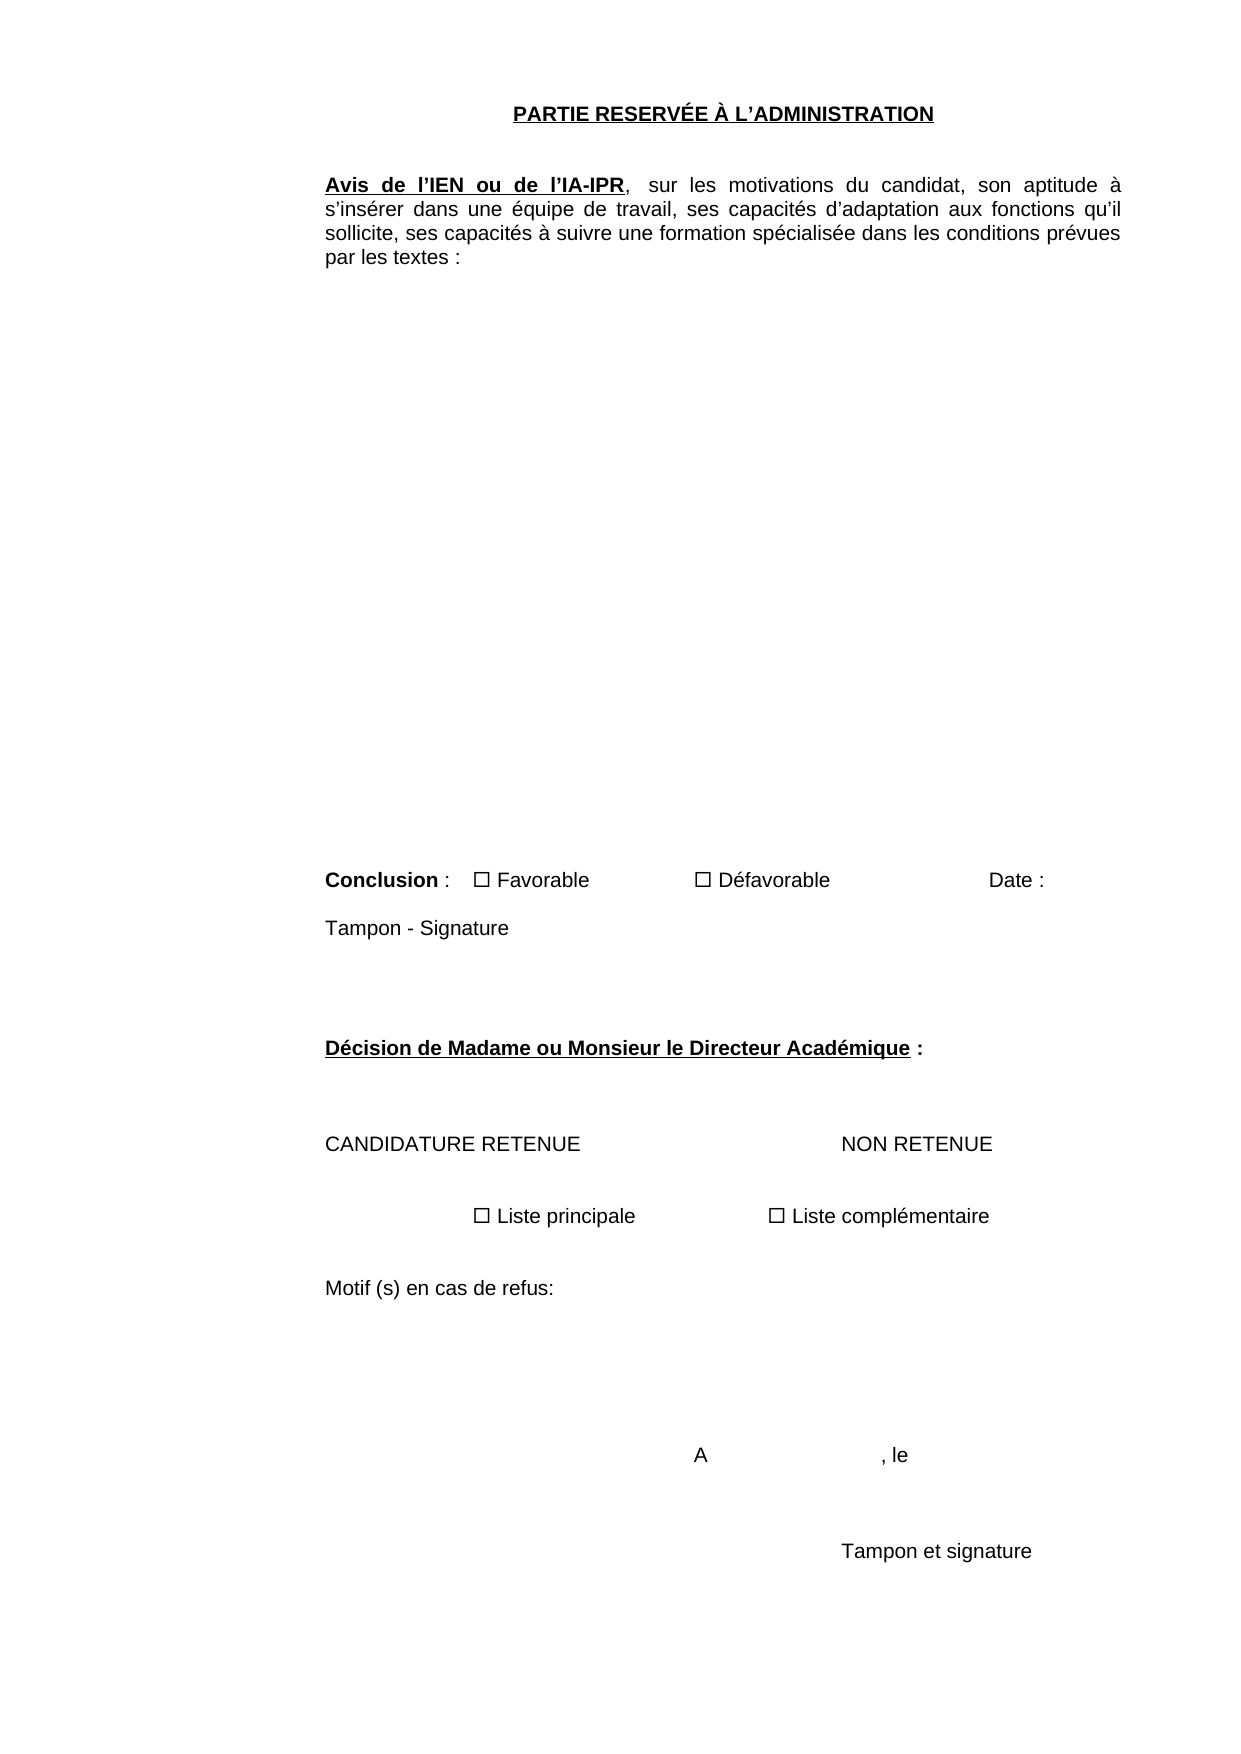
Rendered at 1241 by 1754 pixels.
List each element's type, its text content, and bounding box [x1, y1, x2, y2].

text Motif (s) en cas de refus: [325, 1276, 1122, 1299]
text Décision de Madame ou Monsieur le Directeur Académique : [325, 1036, 1122, 1060]
text Tampon - Signature [325, 916, 1122, 940]
text Avis de l’IEN ou de l’IA-IPR, sur les motivations du candidat, son aptitude à s’insérer dans une équipe de travail, ses capacités d’adaptation aux fonctions qu’il sollicite, ses capacités à suivre une formation spécialisée dans les conditions prévues par les textes : [325, 173, 1122, 269]
text PARTIE RESERVÉE À L’ADMINISTRATION [325, 101, 1122, 125]
text CANDIDATURE RETENUE NON RETENUE [325, 1132, 1122, 1156]
text A , le [620, 1443, 1122, 1467]
text Tampon et signature [767, 1539, 1181, 1563]
text  Liste principale  Liste complémentaire [399, 1204, 1122, 1228]
text Conclusion :  Favorable  Défavorable Date : [325, 868, 1122, 892]
